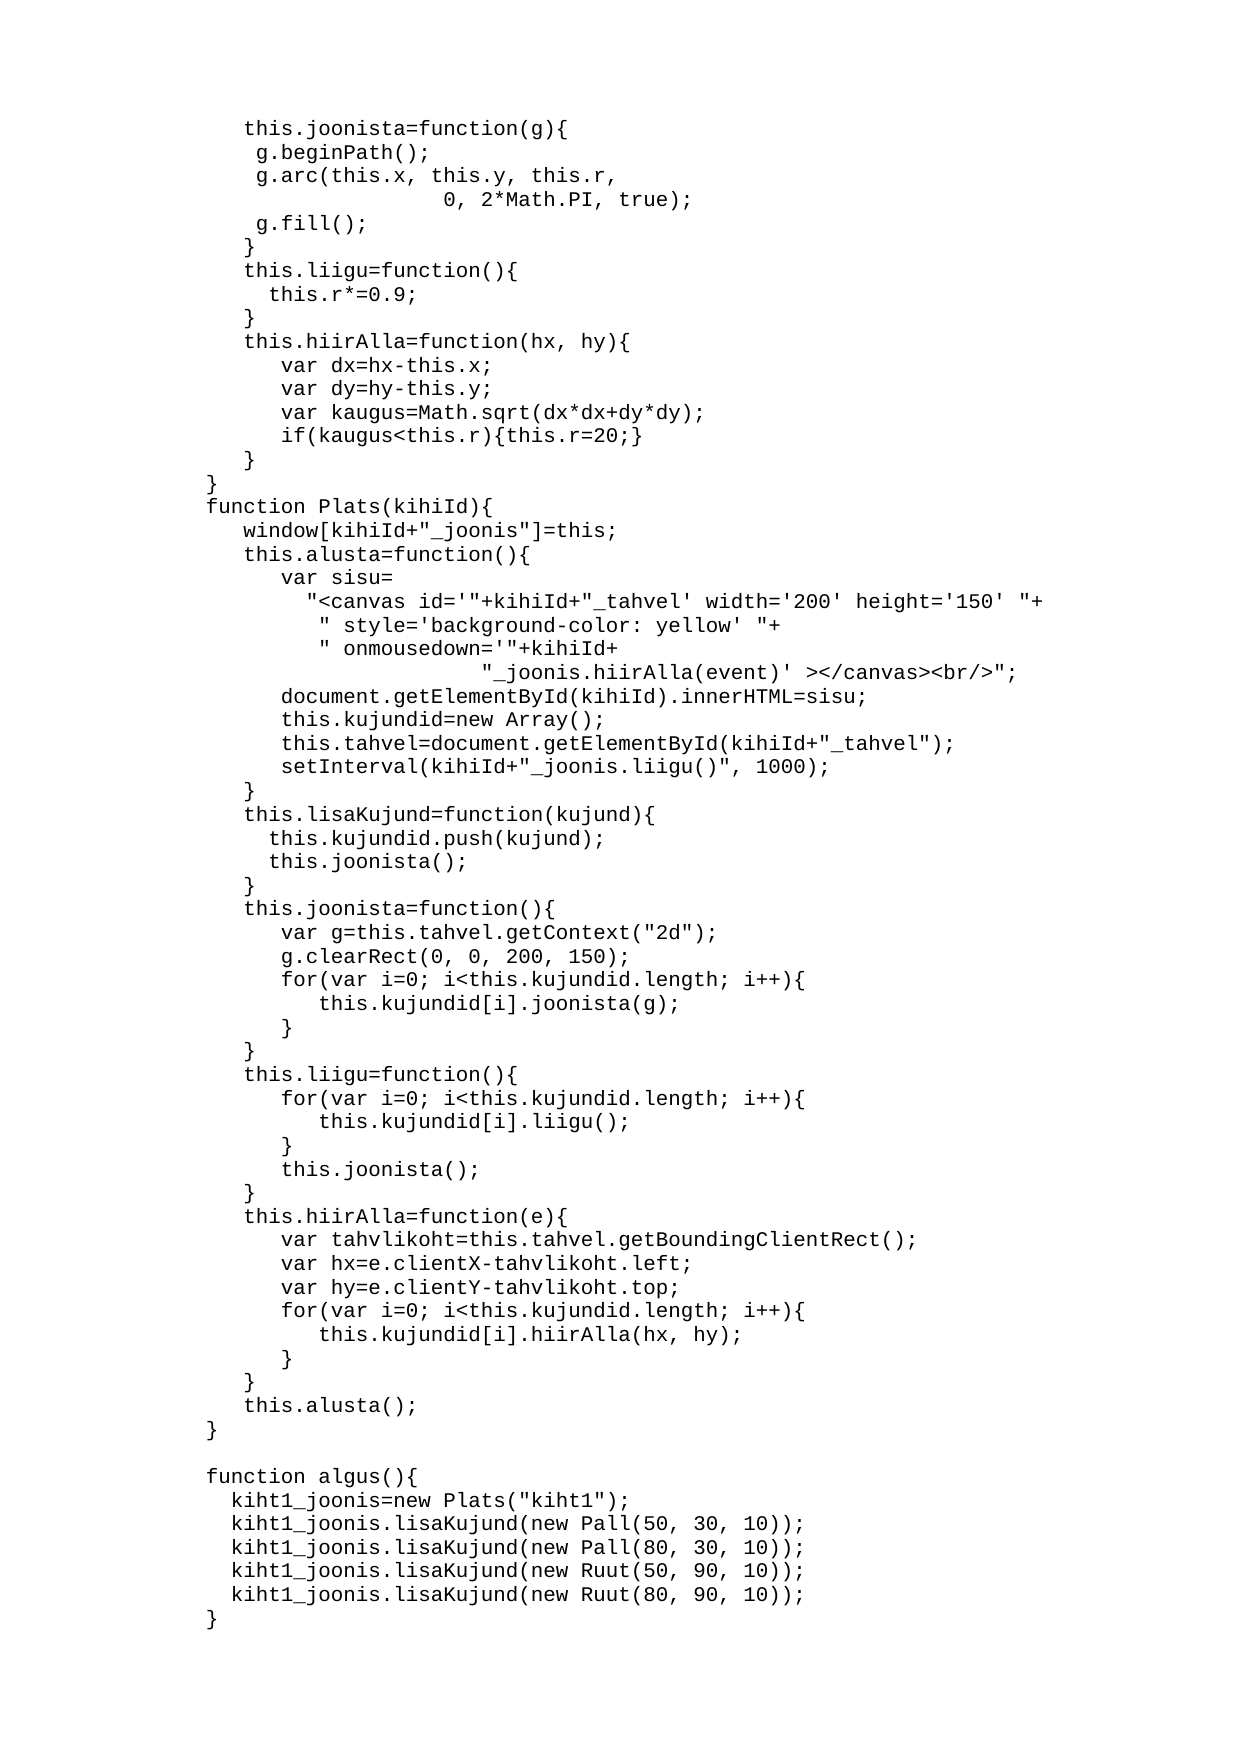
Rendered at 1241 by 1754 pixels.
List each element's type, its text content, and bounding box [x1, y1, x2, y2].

text setInterval(kihiId+"_joonis.liigu()", 1000); [118, 757, 1122, 780]
text window[kihiId+"_joonis"]=this; [118, 520, 1122, 544]
text var hy=e.clientY-tahvlikoht.top; [118, 1277, 1122, 1300]
text } [118, 449, 1122, 473]
text var sisu= [118, 567, 1122, 591]
text kiht1_joonis.lisaKujund(new Ruut(80, 90, 10)); [118, 1584, 1122, 1608]
text } [118, 473, 1122, 496]
text g.fill(); [118, 213, 1122, 236]
text this.kujundid=new Array(); [118, 709, 1122, 733]
text g.beginPath(); [118, 142, 1122, 165]
text kiht1_joonis=new Plats("kiht1"); [118, 1489, 1122, 1513]
text this.joonista=function(){ [118, 898, 1122, 922]
text } [118, 1182, 1122, 1206]
text function Plats(kihiId){ [118, 496, 1122, 520]
text this.kujundid[i].hiirAlla(hx, hy); [118, 1324, 1122, 1348]
text g.arc(this.x, this.y, this.r, [118, 165, 1122, 189]
text this.tahvel=document.getElementById(kihiId+"_tahvel"); [118, 733, 1122, 757]
text var dy=hy-this.y; [118, 378, 1122, 402]
text this.alusta=function(){ [118, 544, 1122, 567]
text for(var i=0; i<this.kujundid.length; i++){ [118, 1300, 1122, 1324]
text } [118, 307, 1122, 331]
text } [118, 780, 1122, 804]
text this.joonista(); [118, 1158, 1122, 1182]
text } [118, 236, 1122, 260]
text kiht1_joonis.lisaKujund(new Pall(80, 30, 10)); [118, 1537, 1122, 1561]
text } [118, 1371, 1122, 1395]
text this.joonista(); [118, 851, 1122, 875]
text this.lisaKujund=function(kujund){ [118, 804, 1122, 827]
text this.r*=0.9; [118, 284, 1122, 307]
text this.hiirAlla=function(e){ [118, 1206, 1122, 1229]
text kiht1_joonis.lisaKujund(new Ruut(50, 90, 10)); [118, 1561, 1122, 1584]
text this.kujundid[i].joonista(g); [118, 993, 1122, 1017]
text var kaugus=Math.sqrt(dx*dx+dy*dy); [118, 402, 1122, 426]
text for(var i=0; i<this.kujundid.length; i++){ [118, 1088, 1122, 1111]
text var tahvlikoht=this.tahvel.getBoundingClientRect(); [118, 1229, 1122, 1253]
text var hx=e.clientX-tahvlikoht.left; [118, 1253, 1122, 1277]
text this.kujundid[i].liigu(); [118, 1111, 1122, 1135]
text "<canvas id='"+kihiId+"_tahvel' width='200' height='150' "+ [118, 591, 1122, 615]
text var g=this.tahvel.getContext("2d"); [118, 922, 1122, 946]
text } [118, 1348, 1122, 1371]
text " style='background-color: yellow' "+ [118, 615, 1122, 638]
text this.hiirAlla=function(hx, hy){ [118, 331, 1122, 354]
text this.kujundid.push(kujund); [118, 827, 1122, 851]
text document.getElementById(kihiId).innerHTML=sisu; [118, 686, 1122, 709]
text var dx=hx-this.x; [118, 354, 1122, 378]
text } [118, 1017, 1122, 1040]
text if(kaugus<this.r){this.r=20;} [118, 426, 1122, 449]
text "_joonis.hiirAlla(event)' ></canvas><br/>"; [118, 662, 1122, 686]
text this.liigu=function(){ [118, 260, 1122, 284]
text " onmousedown='"+kihiId+ [118, 638, 1122, 662]
text } [118, 1608, 1122, 1631]
text this.joonista=function(g){ [118, 118, 1122, 142]
text this.alusta(); [118, 1395, 1122, 1419]
text for(var i=0; i<this.kujundid.length; i++){ [118, 969, 1122, 993]
text } [118, 1040, 1122, 1064]
text kiht1_joonis.lisaKujund(new Pall(50, 30, 10)); [118, 1513, 1122, 1537]
text this.liigu=function(){ [118, 1064, 1122, 1088]
text g.clearRect(0, 0, 200, 150); [118, 946, 1122, 969]
text function algus(){ [118, 1466, 1122, 1489]
text 0, 2*Math.PI, true); [118, 189, 1122, 213]
text } [118, 1419, 1122, 1442]
text } [118, 1135, 1122, 1158]
text } [118, 875, 1122, 898]
